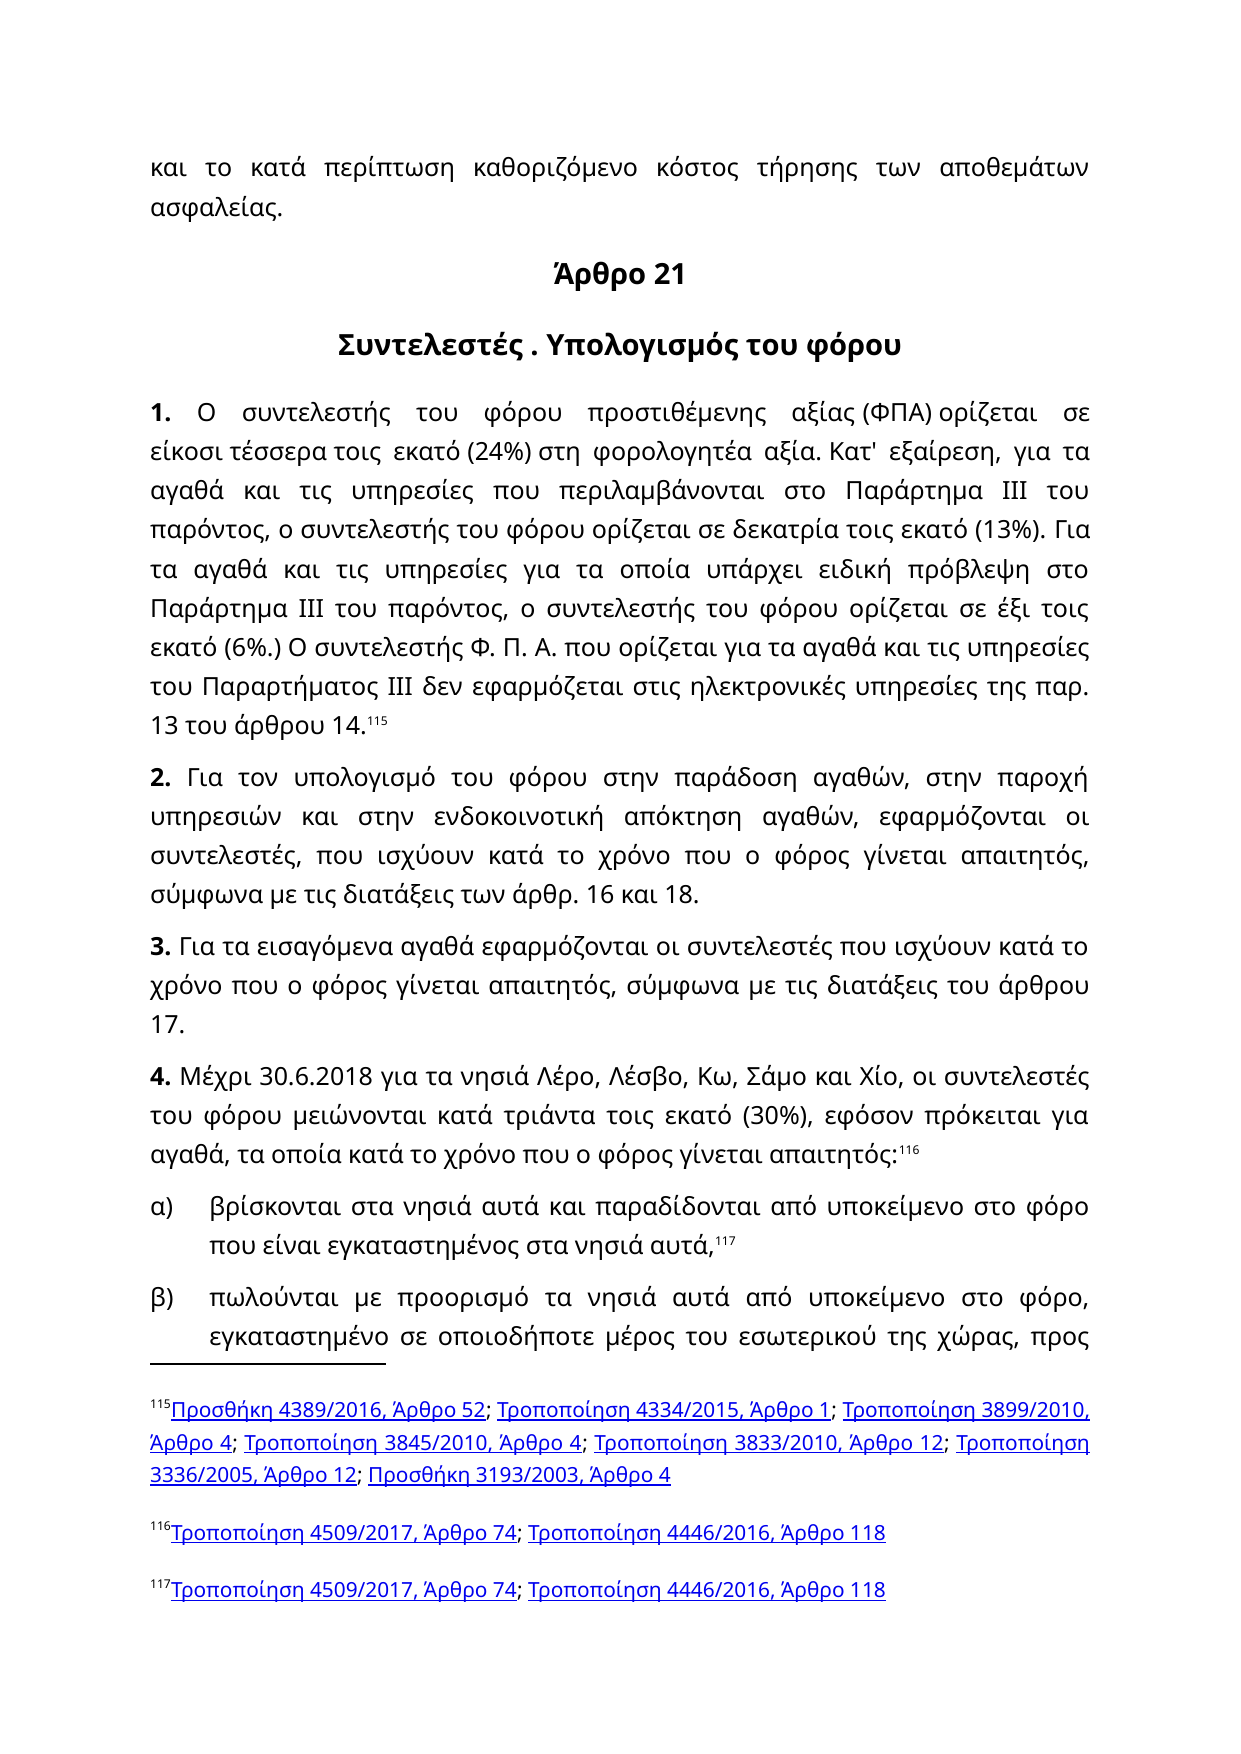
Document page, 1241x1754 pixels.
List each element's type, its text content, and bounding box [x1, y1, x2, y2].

text Προσθήκη 4389/2016, Άρθρο 52; Τροποποίηση 4334/2015, Άρθρο 1; Τροποποίηση 3899/2010, Άρθρο 4; Τροποποίηση 3845/2010, Άρθρο 4; Τροποποίηση 3833/2010, Άρθρο 12; Τροποποίηση 3336/2005, Άρθρο 12; Προσθήκη 3193/2003, Άρθρο 4 [150, 1395, 1090, 1489]
text 1. Ο συντελεστής του φόρου προστιθέμενης αξίας (ΦΠΑ) ορίζεται σε είκοσι τέσσερα τοις εκατό (24%) στη φορολογητέα αξία. Κατ' εξαίρεση, για τα αγαθά και τις υπηρεσίες που περιλαμβάνονται στο Παράρτημα III του παρόντος, ο συντελεστής του φόρου ορίζεται σε δεκατρία τοις εκατό (13%). Για τα αγαθά και τις υπηρεσίες για τα οποία υπάρχει ειδική πρόβλεψη στο Παράρτημα III του παρόντος, ο συντελεστής του φόρου ορίζεται σε έξι τοις εκατό (6%.) Ο συντελεστής Φ. Π. Α. που ορίζεται για τα αγαθά και τις υπηρεσίες του Παραρτήματος III δεν εφαρμόζεται στις ηλεκτρονικές υπηρεσίες της παρ. 13 του άρθρου 14. [150, 394, 1090, 742]
text 2. Για τον υπολογισμό του φόρου στην παράδοση αγαθών, στην παροχή υπηρεσιών και στην ενδοκοινοτική απόκτηση αγαθών, εφαρμόζονται οι συντελεστές, που ισχύουν κατά το χρόνο που ο φόρος γίνεται απαιτητός, σύμφωνα με τις διατάξεις των άρθρ. 16 και 18. [150, 759, 1090, 911]
subtitle Άρθρο 21 [150, 253, 1090, 293]
subtitle Συντελεστές . Υπολογισμός του φόρου [150, 324, 1090, 364]
text και το κατά περίπτωση καθοριζόμενο κόστος τήρησης των αποθεμάτων ασφαλείας. [150, 150, 1090, 223]
list α) βρίσκονται στα νησιά αυτά και παραδίδονται από υποκείμενο στο φόρο που είναι εγκαταστημένος στα νησιά αυτά, [150, 1189, 1090, 1262]
list β) πωλούνται με προορισμό τα νησιά αυτά από υποκείμενο στο φόρο, εγκαταστημένο σε οποιοδήποτε μέρος του εσωτερικού της χώρας, προς [150, 1279, 1090, 1353]
text Τροποποίηση 4509/2017, Άρθρο 74; Τροποποίηση 4446/2016, Άρθρο 118 [150, 1576, 1090, 1604]
text Τροποποίηση 4509/2017, Άρθρο 74; Τροποποίηση 4446/2016, Άρθρο 118 [150, 1518, 1090, 1546]
text 4. Μέχρι 30.6.2018 για τα νησιά Λέρο, Λέσβο, Κω, Σάμο και Χίο, οι συντελεστές του φόρου μειώνονται κατά τριάντα τοις εκατό (30%), εφόσον πρόκειται για αγαθά, τα οποία κατά το χρόνο που ο φόρος γίνεται απαιτητός: [150, 1059, 1090, 1171]
text 3. Για τα εισαγόμενα αγαθά εφαρμόζονται οι συντελεστές που ισχύουν κατά το χρόνο που ο φόρος γίνεται απαιτητός, σύμφωνα με τις διατάξεις του άρθρου 17. [150, 929, 1090, 1041]
